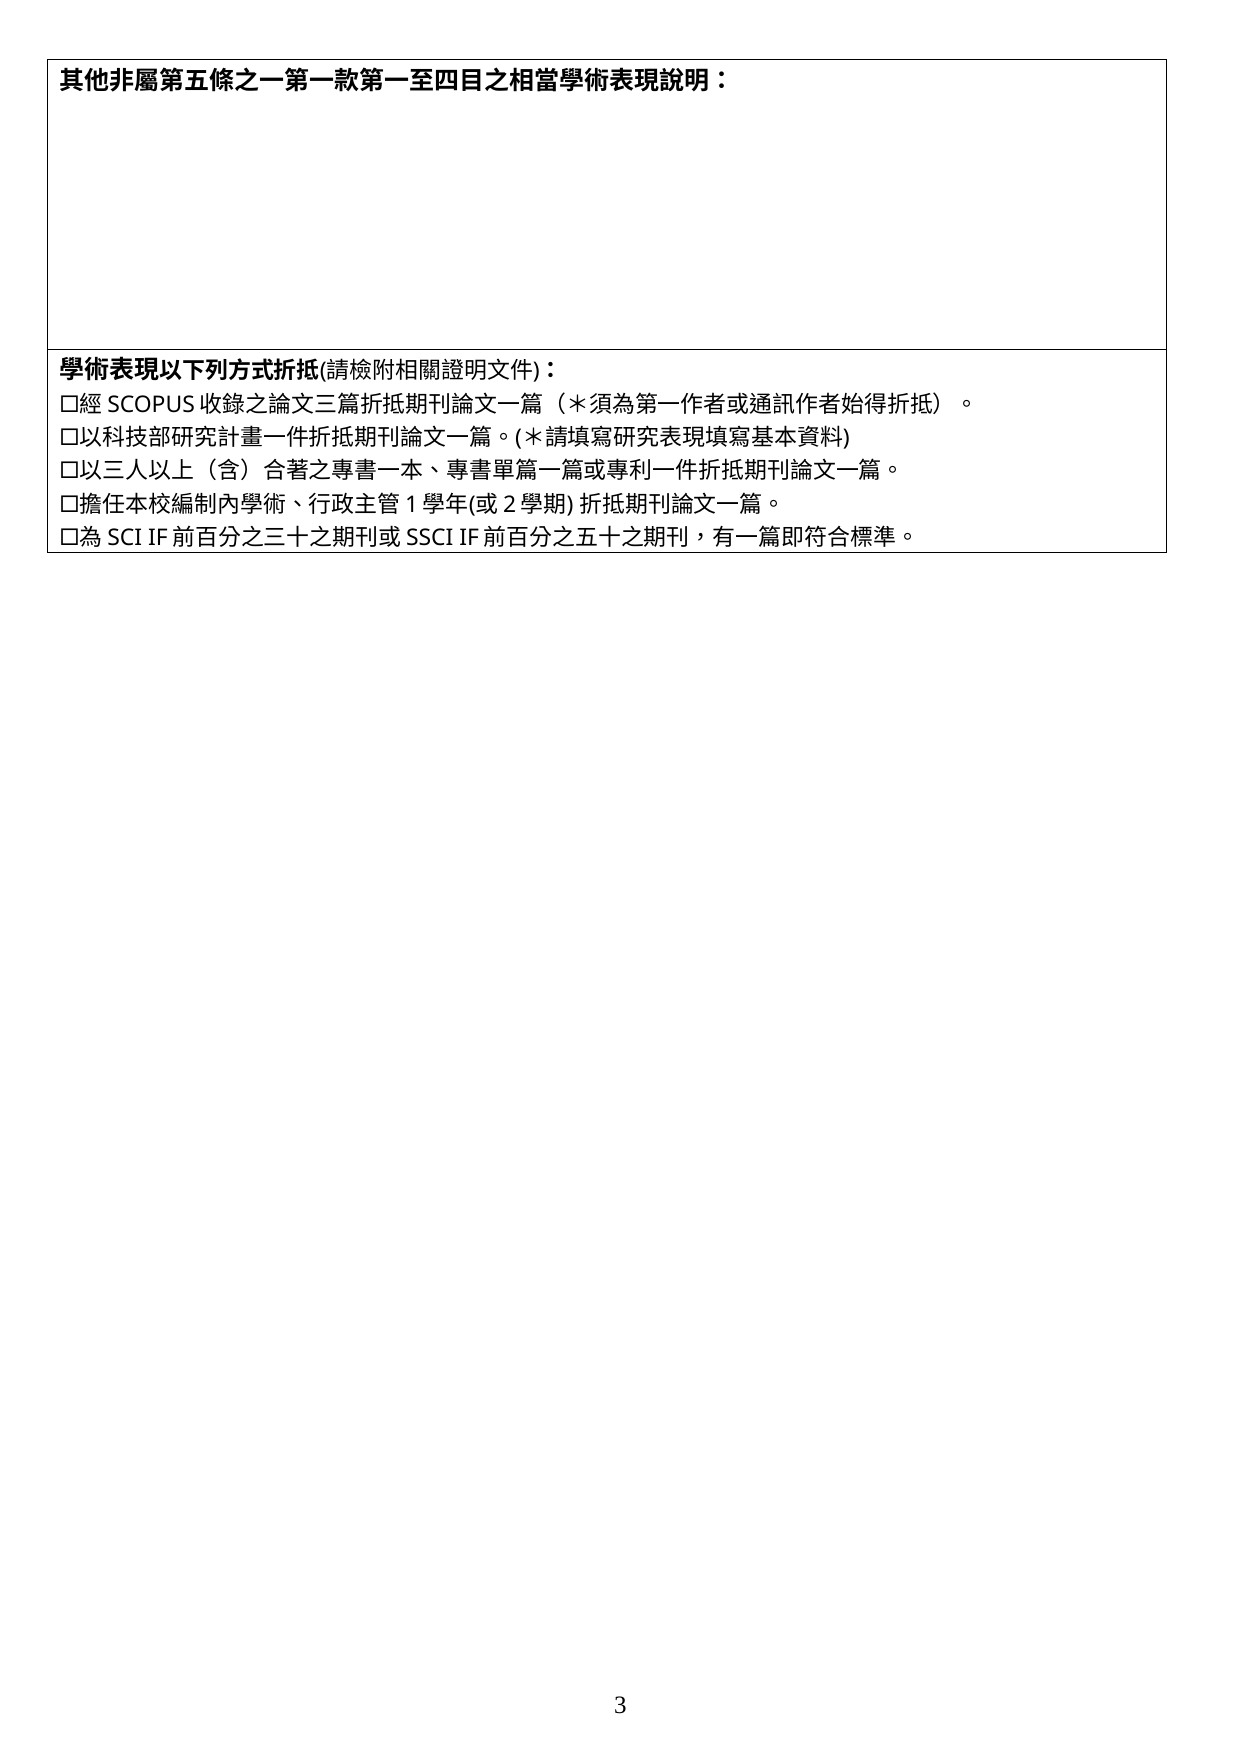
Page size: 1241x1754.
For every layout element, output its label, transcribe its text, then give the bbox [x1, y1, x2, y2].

table_cell 其他非屬第五條之一第一款第一至四目之相當學術表現說明： [48, 60, 1166, 348]
table_cell 學術表現以下列方式折抵(請檢附相關證明文件)： 經SCOPUS收錄之論文三篇折抵期刊論文一篇（＊須為第一作者或通訊作者始得折抵）。 以科技部研究計畫一件折抵期刊論文一篇。(＊請填寫研究表現填寫基本資料) 以三人以上（含）合著之專書一本、專書單篇一篇或專利一件折抵期刊論文一篇。 擔任本校編制內學術、行政主管1學年(或2學期) 折抵期刊論文一篇。 為SCI IF前百分之三十之期刊或SSCI IF前百分之五十之期刊，有一篇即符合標準。 [48, 350, 1166, 552]
